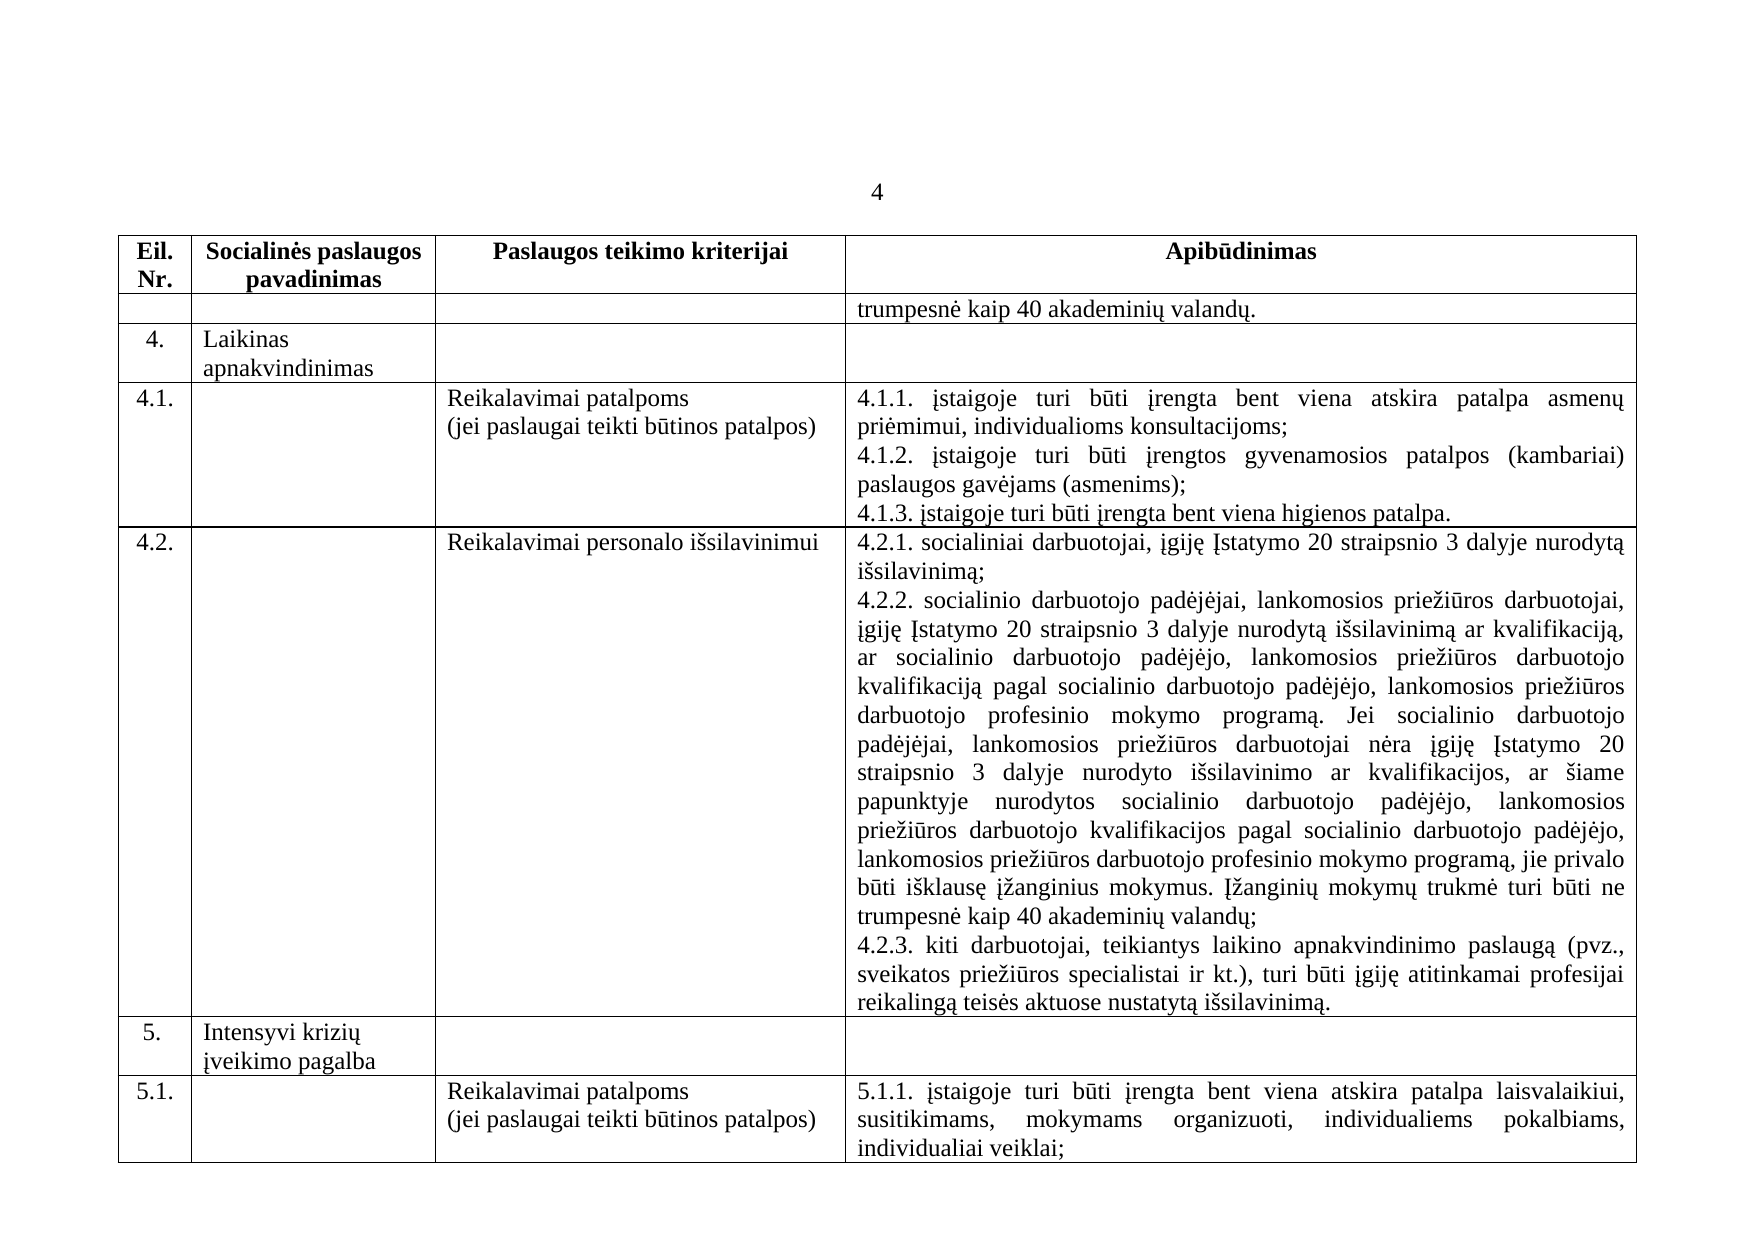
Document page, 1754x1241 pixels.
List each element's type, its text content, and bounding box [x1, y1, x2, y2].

table_cell [192, 294, 435, 323]
table_cell Reikalavimai patalpoms (jei paslaugai teikti būtinos patalpos) [436, 1076, 845, 1162]
table_cell trumpesnė kaip 40 akademinių valandų. [846, 294, 1636, 323]
table_cell [1637, 382, 1699, 526]
table_cell Intensyvi krizių įveikimo pagalba [192, 1017, 435, 1075]
table_cell Reikalavimai patalpoms (jei paslaugai teikti būtinos patalpos) [436, 383, 845, 526]
table_cell [436, 324, 845, 382]
table_cell [1637, 293, 1699, 323]
table_cell [1637, 526, 1699, 1016]
table_cell [119, 294, 191, 323]
table_cell Laikinas apnakvindinimas [192, 324, 435, 382]
table_header [1637, 235, 1699, 293]
table_cell [846, 1017, 1636, 1075]
table_header Socialinės paslaugos pavadinimas [192, 236, 435, 293]
table_cell [436, 1017, 845, 1075]
table_cell [1637, 323, 1699, 382]
table_cell [192, 528, 435, 1016]
table_cell [192, 383, 435, 526]
table_cell 4.2. [119, 528, 191, 1016]
table_header Paslaugos teikimo kriterijai [436, 236, 845, 293]
table_cell 4. [119, 324, 191, 382]
table_cell Reikalavimai personalo išsilavinimui [436, 528, 845, 1016]
table_cell 5.1.1. įstaigoje turi būti įrengta bent viena atskira patalpa laisvalaikiui, susitikimams, mokymams organizuoti, individualiems pokalbiams, individualiai veiklai; [846, 1076, 1636, 1162]
table_cell [846, 324, 1636, 382]
table_cell 4.1.1. įstaigoje turi būti įrengta bent viena atskira patalpa asmenų priėmimui, individualioms konsultacijoms; 4.1.2. įstaigoje turi būti įrengtos gyvenamosios patalpos (kambariai) paslaugos gavėjams (asmenims); 4.1.3. įstaigoje turi būti įrengta bent viena higienos patalpa. [846, 383, 1636, 526]
table_cell [1637, 1016, 1699, 1075]
table_cell 5. [119, 1017, 191, 1075]
table_cell [436, 294, 845, 323]
table_cell 4.1. [119, 383, 191, 526]
table_cell 5.1. [119, 1076, 191, 1162]
table_header Eil. Nr. [119, 236, 191, 293]
table_header Apibūdinimas [846, 236, 1636, 293]
table_cell [1637, 1075, 1699, 1162]
table_cell 4.2.1. socialiniai darbuotojai, įgiję Įstatymo 20 straipsnio 3 dalyje nurodytą išsilavinimą; 4.2.2. socialinio darbuotojo padėjėjai, lankomosios priežiūros darbuotojai, įgiję Įstatymo 20 straipsnio 3 dalyje nurodytą išsilavinimą ar kvalifikaciją, ar socialinio darbuotojo padėjėjo, lankomosios priežiūros darbuotojo kvalifikaciją pagal socialinio darbuotojo padėjėjo, lankomosios priežiūros darbuotojo profesinio mokymo programą. Jei socialinio darbuotojo padėjėjai, lankomosios priežiūros darbuotojai nėra įgiję Įstatymo 20 straipsnio 3 dalyje nurodyto išsilavinimo ar kvalifikacijos, ar šiame papunktyje nurodytos socialinio darbuotojo padėjėjo, lankomosios priežiūros darbuotojo kvalifikacijos pagal socialinio darbuotojo padėjėjo, lankomosios priežiūros darbuotojo profesinio mokymo programą, jie privalo būti išklausę įžanginius mokymus. Įžanginių mokymų trukmė turi būti ne trumpesnė kaip 40 akademinių valandų; 4.2.3. kiti darbuotojai, teikiantys laikino apnakvindinimo paslaugą (pvz., sveikatos priežiūros specialistai ir kt.), turi būti įgiję atitinkamai profesijai reikalingą teisės aktuose nustatytą išsilavinimą. [846, 528, 1636, 1016]
table_cell [192, 1076, 435, 1162]
